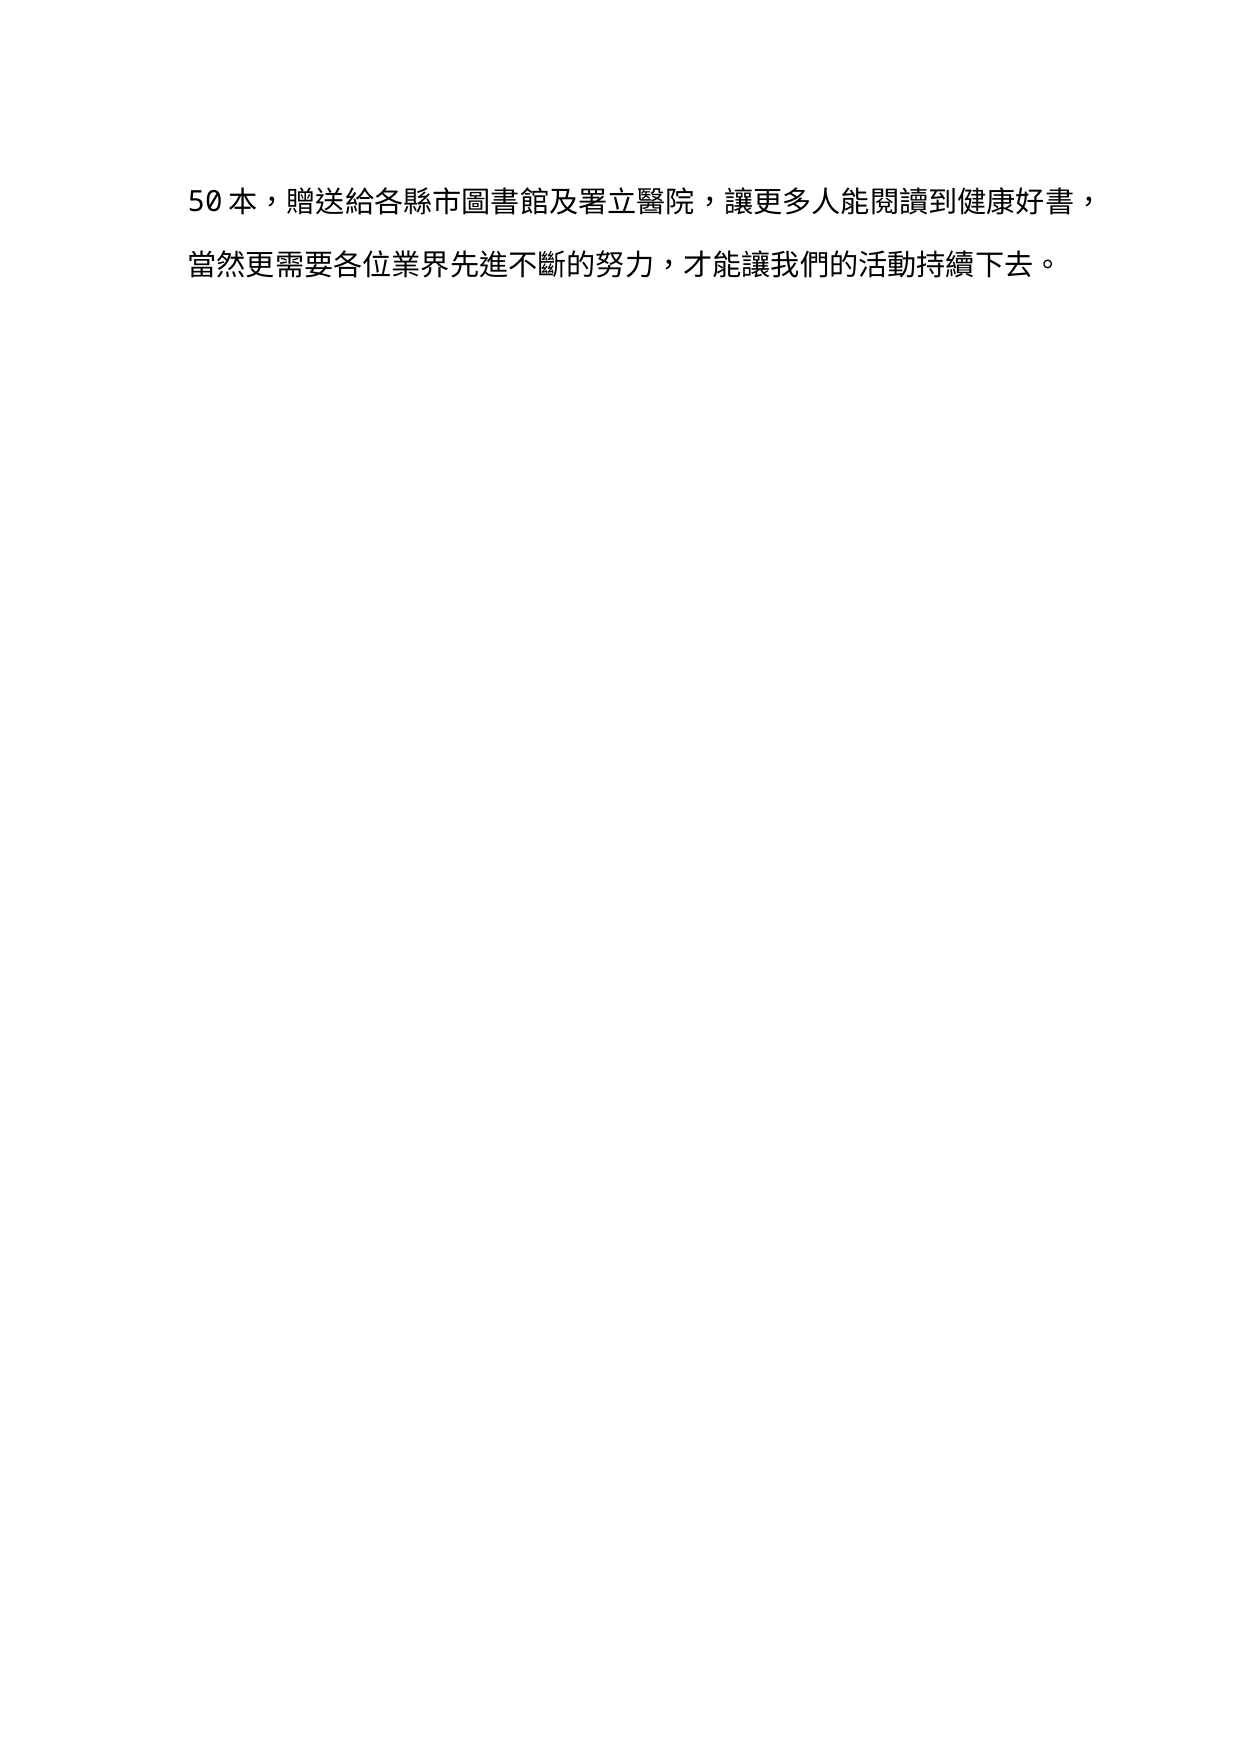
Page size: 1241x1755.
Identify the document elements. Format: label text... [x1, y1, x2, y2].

text 當然，好書選出需要的是如何推薦給全國民眾，我們將獲推介之好書彙整成「2004健康好書推介手冊」，並寄發給全國各縣市衛生局、醫療院所、圖書館等單位，供國人選購閱讀健康書籍之參考；10月到年底結合台北市立圖書館的巡迴書展及全省金石堂門市、各大網路書店的通路等，推廣我們的好書閱讀活動，也將獲推介之書籍每件購買50本，贈送給各縣市圖書館及署立醫院，讓更多人能閱讀到健康好書，當然更需要各位業界先進不斷的努力，才能讓我們的活動持續下去。 [187, 158, 1087, 283]
